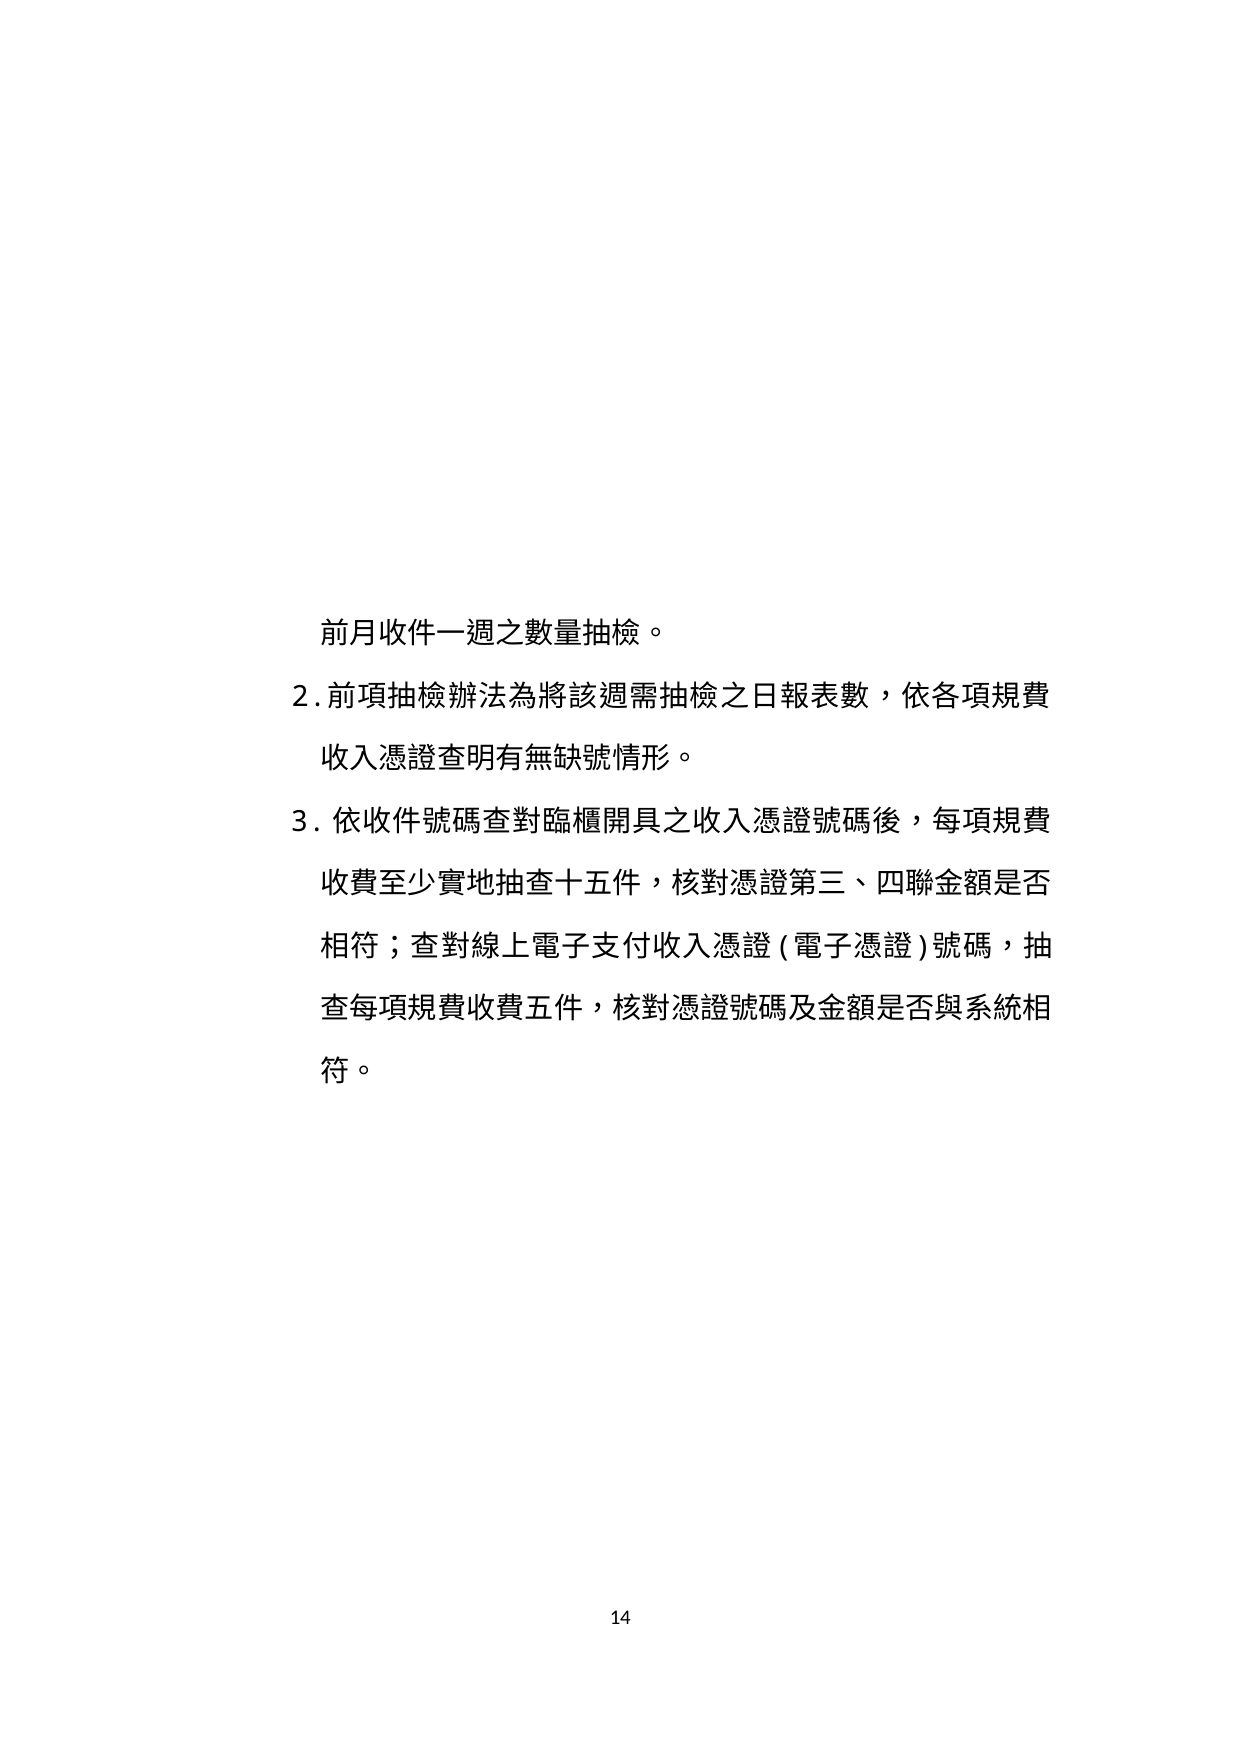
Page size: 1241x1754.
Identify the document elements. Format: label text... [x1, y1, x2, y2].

text 3. 依收件號碼查對臨櫃開具之收入憑證號碼後，每項規費收費至少實地抽查十五件，核對憑證第三、四聯金額是否相符；查對線上電子支付收入憑證(電子憑證)號碼，抽查每項規費收費五件，核對憑證號碼及金額是否與系統相符。 [290, 777, 1053, 1089]
text 前月收件一週之數量抽檢。 [290, 589, 1053, 652]
text 2.前項抽檢辦法為將該週需抽檢之日報表數，依各項規費收入憑證查明有無缺號情形。 [291, 652, 1053, 777]
